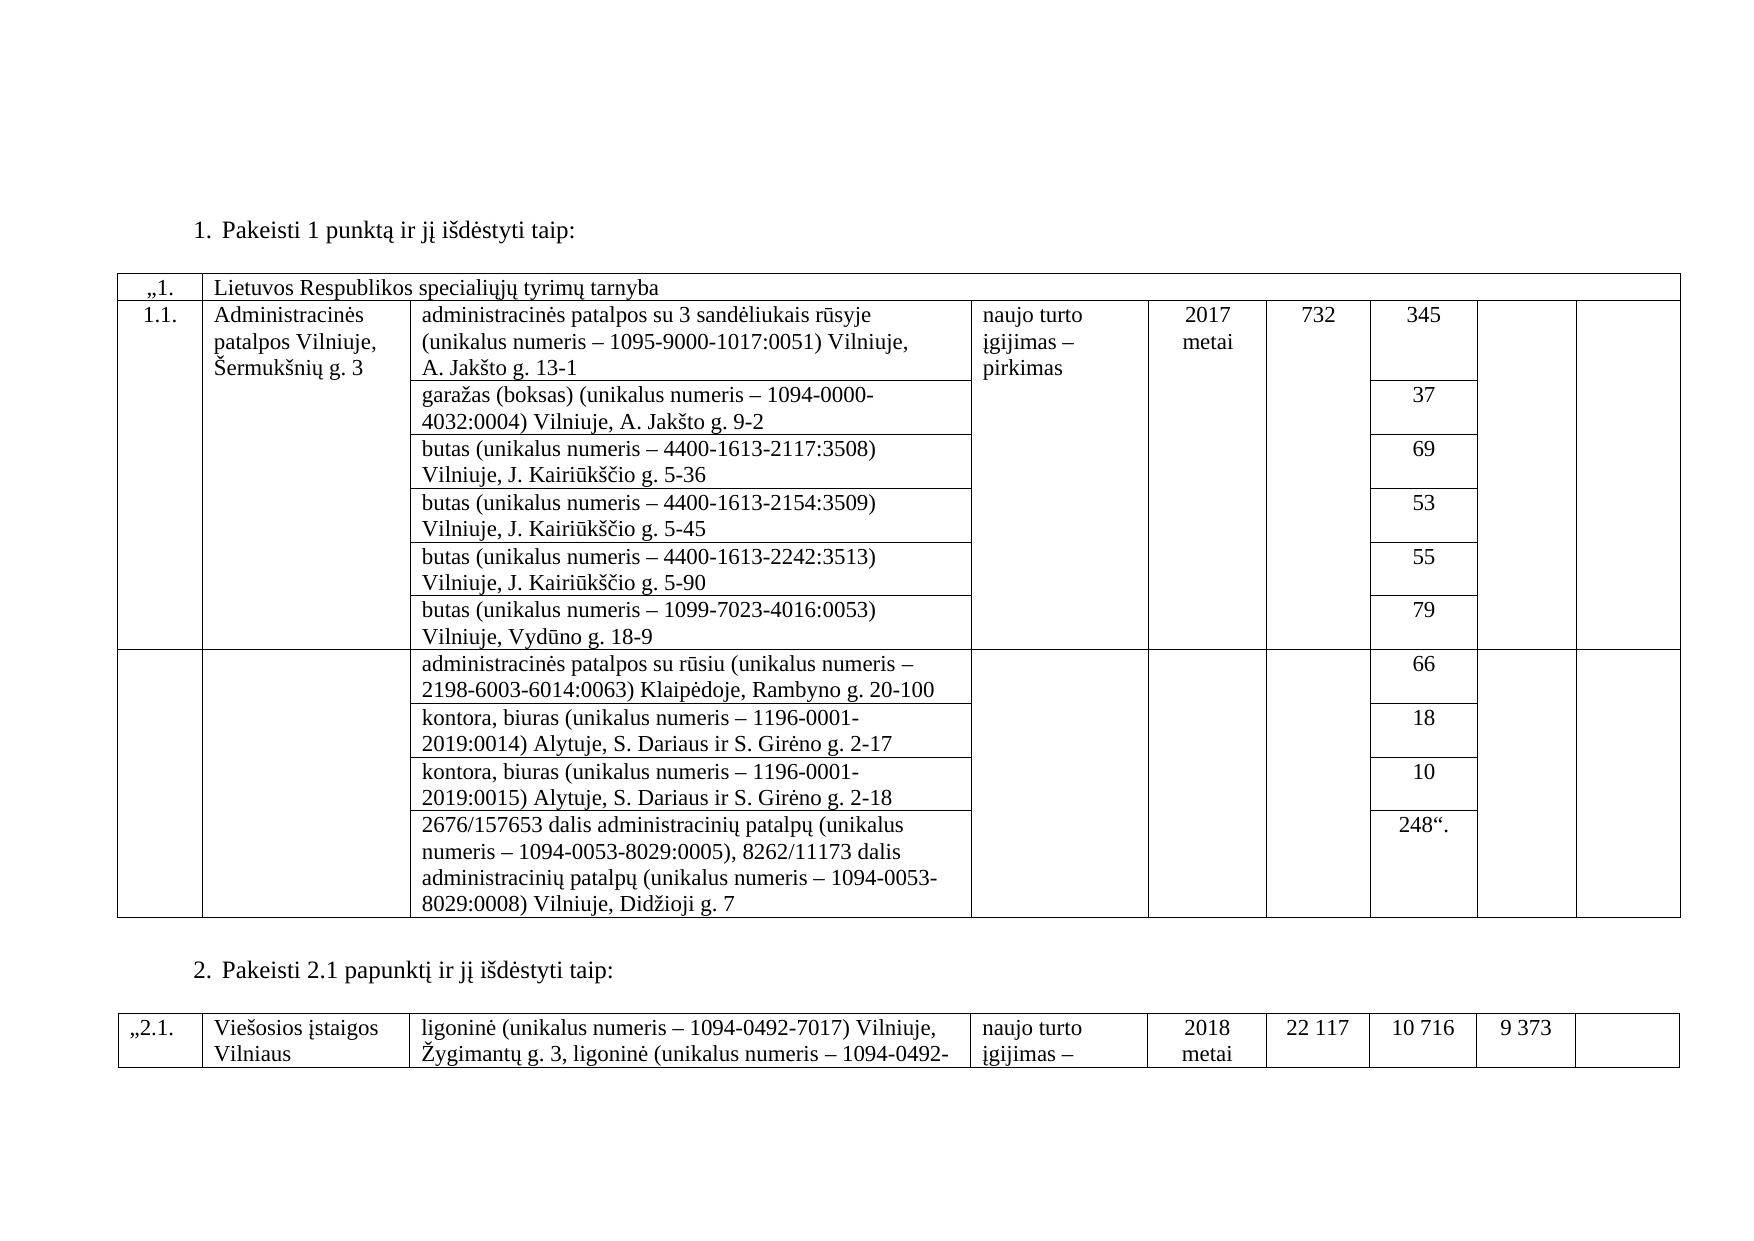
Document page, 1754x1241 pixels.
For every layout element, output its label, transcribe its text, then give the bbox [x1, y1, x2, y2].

table_cell [1149, 650, 1266, 917]
table_cell garažas (boksas) (unikalus numeris – 1094-0000-4032:0004) Vilniuje, A. Jakšto g. 9-2 [411, 381, 971, 434]
table_cell butas (unikalus numeris – 4400-1613-2242:3513) Vilniuje, J. Kairiūkščio g. 5-90 [411, 543, 971, 595]
table_cell [1577, 650, 1680, 917]
table_cell butas (unikalus numeris – 4400-1613-2117:3508) Vilniuje, J. Kairiūkščio g. 5-36 [411, 435, 971, 488]
table_cell 55 [1371, 543, 1477, 595]
table_cell [1478, 650, 1576, 917]
table_cell 79 [1371, 596, 1477, 649]
table_cell [1577, 301, 1680, 649]
table_header 10 716 [1370, 1014, 1476, 1067]
table_cell 1.1. [118, 301, 202, 649]
table_cell kontora, biuras (unikalus numeris – 1196-0001-2019:0015) Alytuje, S. Dariaus ir S. Girėno g. 2-18 [411, 758, 971, 810]
table_cell 18 [1371, 704, 1477, 757]
table_cell 732 [1267, 301, 1370, 649]
table_cell 37 [1371, 381, 1477, 434]
table_header Viešosios įstaigos Vilniaus [203, 1014, 409, 1067]
table_header „2.1. [119, 1014, 202, 1067]
table_cell 248“. [1371, 811, 1477, 917]
text 2. Pakeisti 2.1 papunktį ir jį išdėstyti taip: [118, 947, 1665, 984]
table_cell [203, 650, 410, 917]
table_cell [1267, 650, 1370, 917]
table_cell 66 [1371, 650, 1477, 703]
table_cell 2017 metai [1149, 301, 1266, 649]
table_cell 10 [1371, 758, 1477, 810]
table_header Lietuvos Respublikos specialiųjų tyrimų tarnyba [203, 274, 1680, 300]
table_cell [118, 650, 202, 917]
table_cell kontora, biuras (unikalus numeris – 1196-0001-2019:0014) Alytuje, S. Dariaus ir S. Girėno g. 2-17 [411, 704, 971, 757]
table_cell 53 [1371, 489, 1477, 542]
table_cell administracinės patalpos su 3 sandėliukais rūsyje (unikalus numeris – 1095-9000-1017:0051) Vilniuje, A. Jakšto g. 13-1 [411, 301, 971, 380]
table_cell administracinės patalpos su rūsiu (unikalus numeris – 2198-6003-6014:0063) Klaipėdoje, Rambyno g. 20-100 [411, 650, 971, 703]
table_cell butas (unikalus numeris – 4400-1613-2154:3509) Vilniuje, J. Kairiūkščio g. 5-45 [411, 489, 971, 542]
table_cell Administracinės patalpos Vilniuje, Šermukšnių g. 3 [203, 301, 410, 649]
table_cell 69 [1371, 435, 1477, 488]
table_cell [1478, 301, 1576, 649]
text 1. Pakeisti 1 punktą ir jį išdėstyti taip: [118, 207, 1665, 244]
table_header ligoninė (unikalus numeris – 1094-0492-7017) Vilniuje, Žygimantų g. 3, ligoninė (unikalus numeris – 1094-0492- [410, 1014, 970, 1067]
table_header 2018 metai [1148, 1014, 1266, 1067]
table_header 22 117 [1267, 1014, 1369, 1067]
table_cell 345 [1371, 301, 1477, 380]
table_header naujo turto įgijimas – [971, 1014, 1147, 1067]
table_cell 2676/157653 dalis administracinių patalpų (unikalus numeris – 1094-0053-8029:0005), 8262/11173 dalis administracinių patalpų (unikalus numeris – 1094-0053-8029:0008) Vilniuje, Didžioji g. 7 [411, 811, 971, 917]
table_cell naujo turto įgijimas – pirkimas [972, 301, 1148, 649]
table_header [1576, 1014, 1679, 1067]
table_header „1. [118, 274, 202, 300]
table_header 9 373 [1477, 1014, 1575, 1067]
table_cell butas (unikalus numeris – 1099-7023-4016:0053) Vilniuje, Vydūno g. 18-9 [411, 596, 971, 649]
table_cell [972, 650, 1148, 917]
